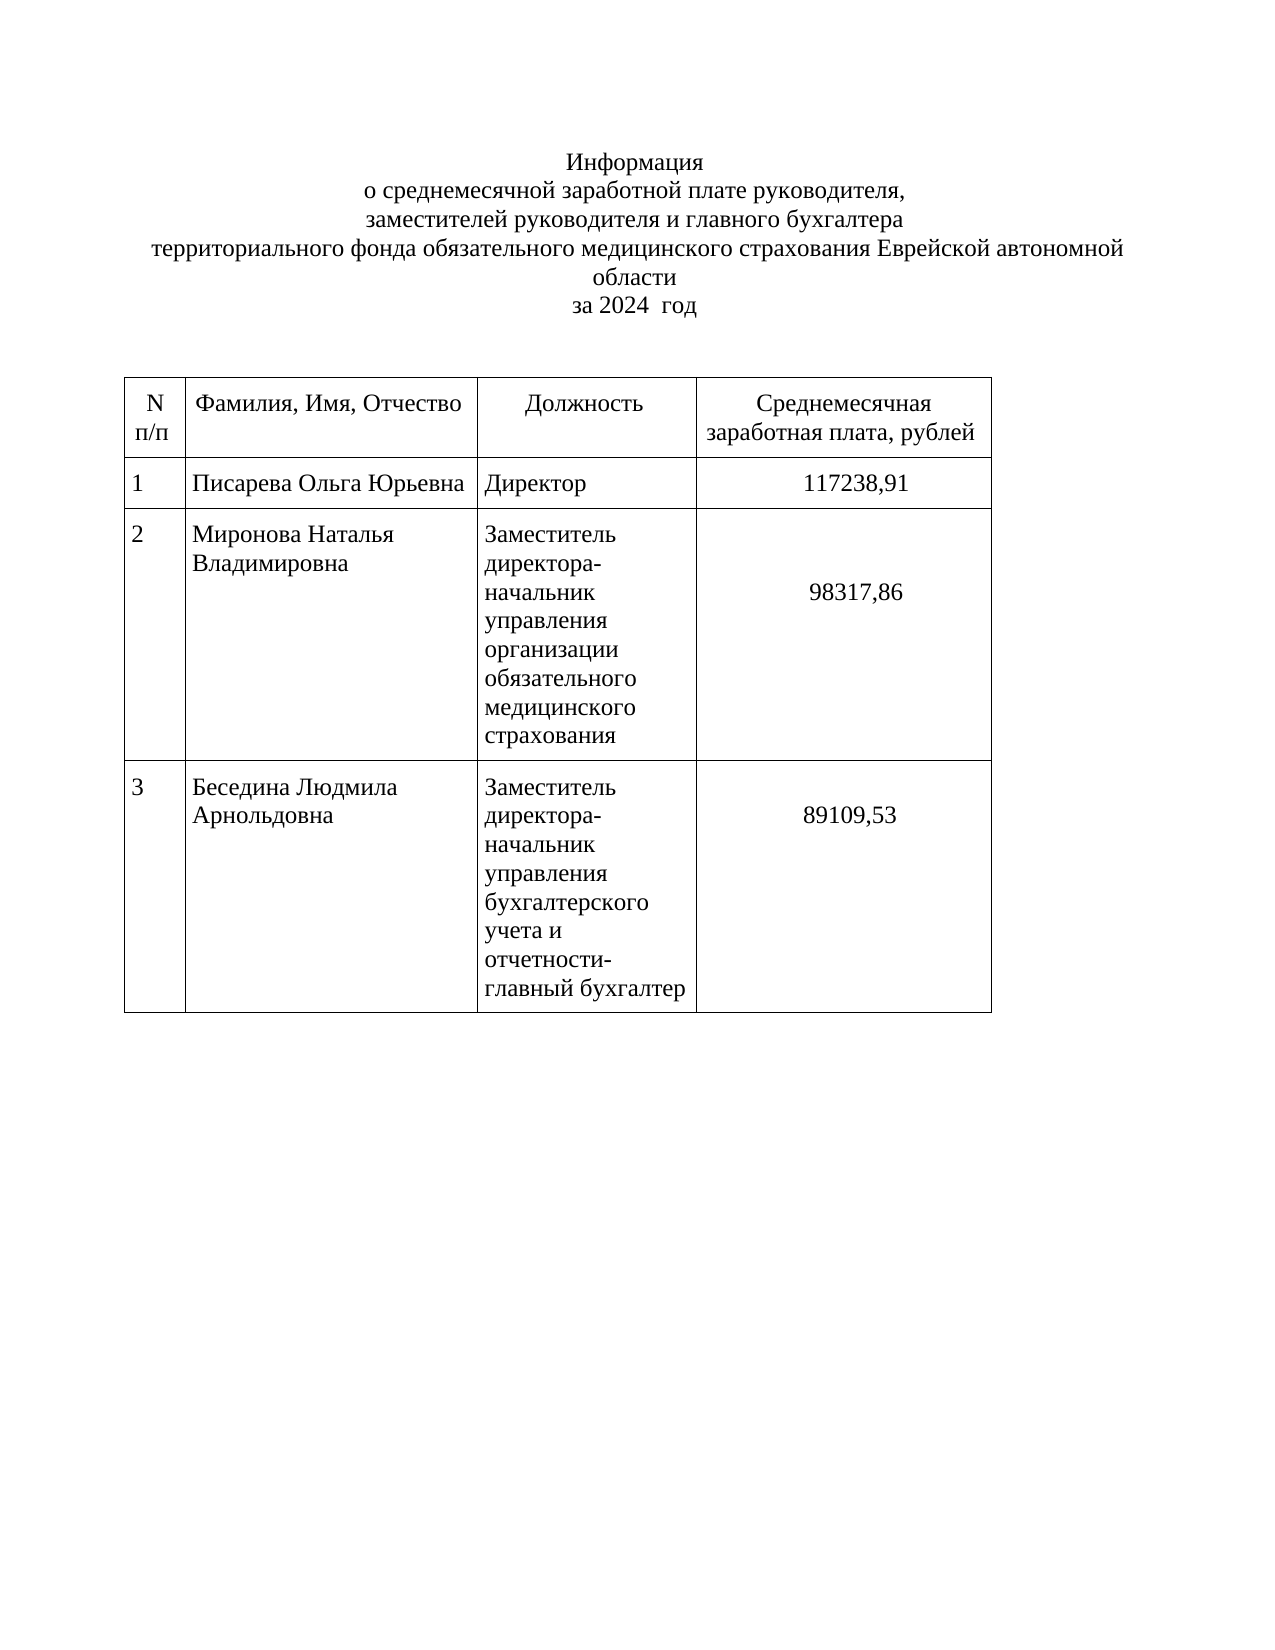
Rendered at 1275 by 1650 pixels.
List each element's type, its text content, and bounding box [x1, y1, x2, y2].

text за 2024 год [118, 291, 1157, 319]
table_cell Писарева Ольга Юрьевна [186, 458, 477, 508]
text Информация [118, 147, 1157, 176]
table_cell Директор [478, 458, 696, 508]
table_cell 1 [125, 458, 185, 508]
table_cell Заместитель директора-начальник управления организации обязательного медицинского страхования [478, 509, 696, 760]
table_cell 117238,91 [697, 458, 991, 508]
table_cell 98317,86 [697, 509, 991, 760]
text заместителей руководителя и главного бухгалтера [118, 204, 1157, 233]
table_header Среднемесячная заработная плата, рублей [697, 378, 991, 457]
table_header N п/п [125, 378, 185, 457]
table_cell Беседина Людмила Арнольдовна [186, 761, 477, 1012]
table_header Должность [478, 378, 696, 457]
text территориального фонда обязательного медицинского страхования Еврейской автономной области [118, 233, 1157, 291]
table_header Фамилия, Имя, Отчество [186, 378, 477, 457]
table_cell Миронова Наталья Владимировна [186, 509, 477, 760]
table_cell 3 [125, 761, 185, 1012]
table_cell 89109,53 [697, 761, 991, 1012]
text о среднемесячной заработной плате руководителя, [118, 176, 1157, 204]
table_cell 2 [125, 509, 185, 760]
table_cell Заместитель директора-начальник управления бухгалтерского учета и отчетности-главный бухгалтер [478, 761, 696, 1012]
